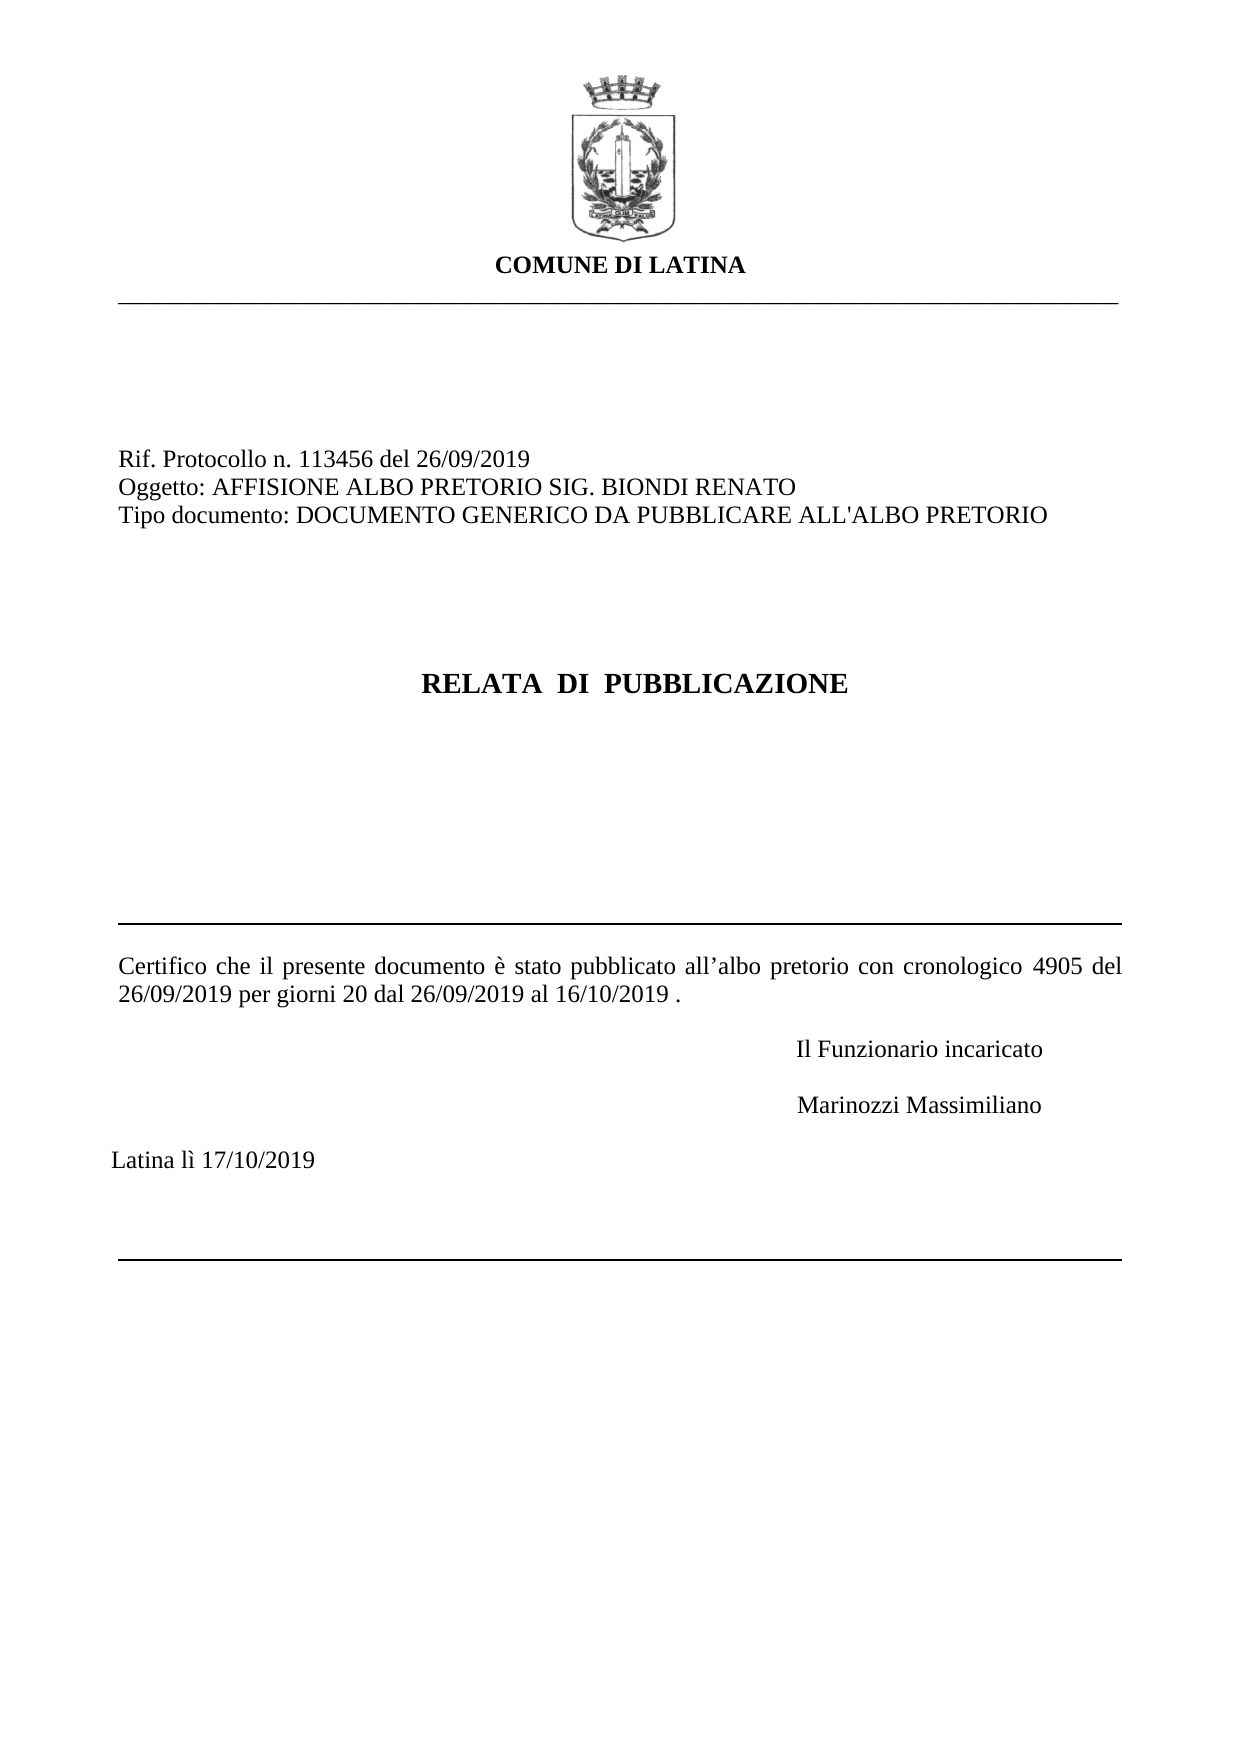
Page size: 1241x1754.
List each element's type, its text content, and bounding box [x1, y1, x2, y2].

table_cell [692, 1119, 709, 1146]
table_cell [709, 1063, 1129, 1091]
subtitle RELATA DI PUBBLICAZIONE [118, 667, 1122, 699]
table_cell [709, 1146, 1129, 1174]
table_cell Latina lì 17/10/2019 [111, 1146, 591, 1174]
table_cell [692, 1091, 709, 1119]
table_header [111, 1036, 591, 1063]
table_header [591, 1036, 692, 1063]
table_header [692, 1036, 709, 1063]
table_cell [591, 1119, 692, 1146]
table_cell [591, 1063, 692, 1091]
table_header Il Funzionario incaricato [709, 1036, 1129, 1063]
table_cell [692, 1063, 709, 1091]
table_cell [111, 1063, 591, 1091]
text Oggetto: AFFISIONE ALBO PRETORIO SIG. BIONDI RENATO [118, 473, 1122, 501]
table_cell [591, 1091, 692, 1119]
table_cell [692, 1146, 709, 1174]
text Certifico che il presente documento è stato pubblicato all’albo pretorio con cronologico 4905 del 26/09/2019 per giorni 20 dal 26/09/2019 al 16/10/2019 . [118, 952, 1122, 1008]
text Tipo documento: DOCUMENTO GENERICO DA PUBBLICARE ALL'ALBO PRETORIO [118, 501, 1122, 529]
table_cell [709, 1119, 1129, 1146]
text Rif. Protocollo n. 113456 del 26/09/2019 [118, 446, 1122, 473]
picture [556, 75, 685, 252]
table_cell Marinozzi Massimiliano [709, 1091, 1129, 1119]
table_cell [111, 1091, 591, 1119]
table_cell [591, 1146, 692, 1174]
table_cell [111, 1119, 591, 1146]
